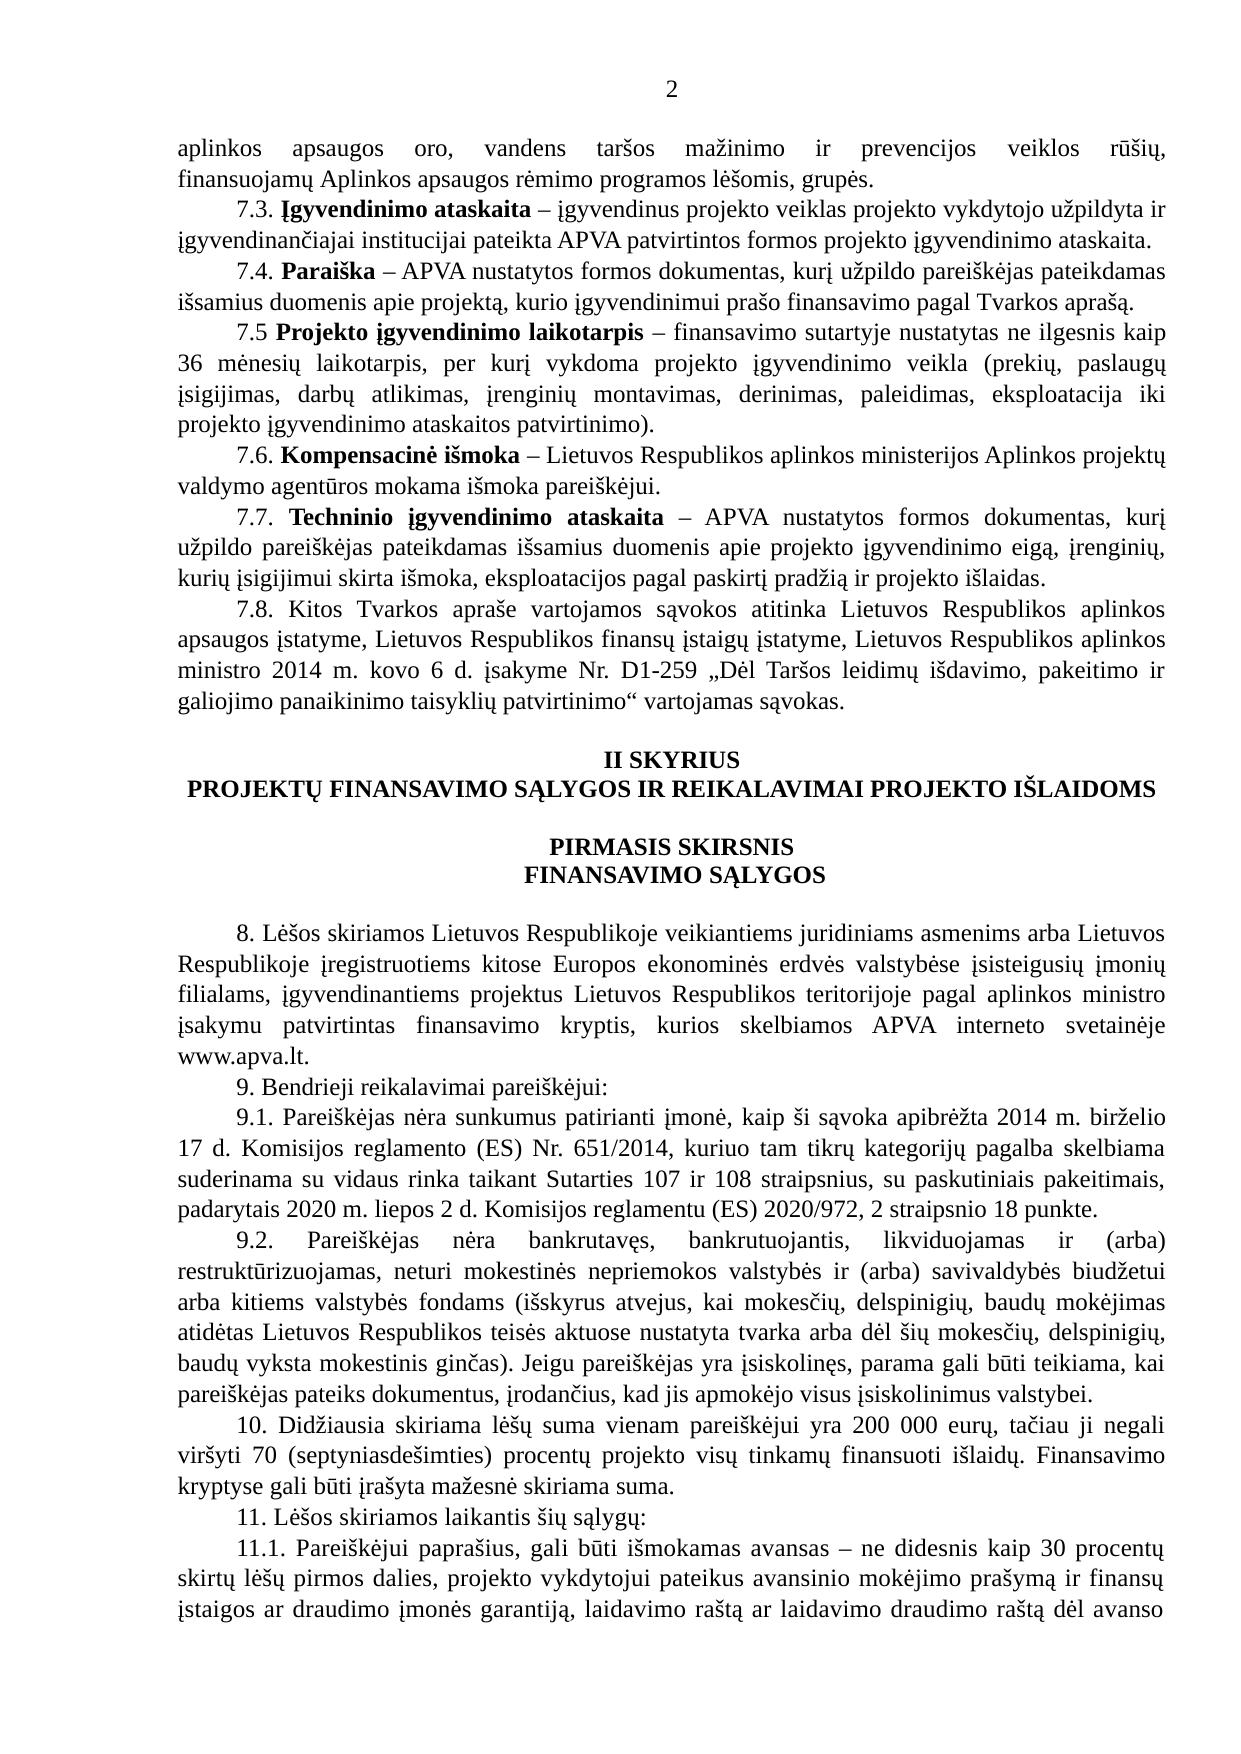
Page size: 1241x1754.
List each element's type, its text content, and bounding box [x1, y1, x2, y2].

text 7.7. Techninio įgyvendinimo ataskaita – APVA nustatytos formos dokumentas, kurį užpildo pareiškėjas pateikdamas išsamius duomenis apie projekto įgyvendinimo eigą, įrenginių, kurių įsigijimui skirta išmoka, eksploatacijos pagal paskirtį pradžią ir projekto išlaidas. [177, 502, 1166, 592]
text 8. Lėšos skiriamos Lietuvos Respublikoje veikiantiems juridiniams asmenims arba Lietuvos Respublikoje įregistruotiems kitose Europos ekonominės erdvės valstybėse įsisteigusių įmonių filialams, įgyvendinantiems projektus Lietuvos Respublikos teritorijoje pagal aplinkos ministro įsakymu patvirtintas finansavimo kryptis, kurios skelbiamos APVA interneto svetainėje www.apva.lt. [177, 918, 1166, 1070]
text PIRMASIS SKIRSNIS [177, 832, 1166, 861]
text 11.1. Pareiškėjui paprašius, gali būti išmokamas avansas – ne didesnis kaip 30 procentų skirtų lėšų pirmos dalies, projekto vykdytojui pateikus avansinio mokėjimo prašymą ir finansų įstaigos ar draudimo įmonės garantiją, laidavimo raštą ar laidavimo draudimo raštą dėl avanso [177, 1533, 1166, 1623]
text 7.4. Paraiška – APVA nustatytos formos dokumentas, kurį užpildo pareiškėjas pateikdamas išsamius duomenis apie projektą, kurio įgyvendinimui prašo finansavimo pagal Tvarkos aprašą. [177, 256, 1166, 315]
text aplinkos apsaugos oro, vandens taršos mažinimo ir prevencijos veiklos rūšių, finansuojamų Aplinkos apsaugos rėmimo programos lėšomis, grupės. [177, 133, 1166, 192]
text 7.6. Kompensacinė išmoka – Lietuvos Respublikos aplinkos ministerijos Aplinkos projektų valdymo agentūros mokama išmoka pareiškėjui. [177, 440, 1166, 500]
text FINANSAVIMO SĄLYGOS [177, 861, 1166, 889]
text 7.5 Projekto įgyvendinimo laikotarpis – finansavimo sutartyje nustatytas ne ilgesnis kaip 36 mėnesių laikotarpis, per kurį vykdoma projekto įgyvendinimo veikla (prekių, paslaugų įsigijimas, darbų atlikimas, įrenginių montavimas, derinimas, paleidimas, eksploatacija iki projekto įgyvendinimo ataskaitos patvirtinimo). [177, 317, 1166, 438]
text 9.1. Pareiškėjas nėra sunkumus patirianti įmonė, kaip ši sąvoka apibrėžta 2014 m. birželio 17 d. Komisijos reglamento (ES) Nr. 651/2014, kuriuo tam tikrų kategorijų pagalba skelbiama suderinama su vidaus rinka taikant Sutarties 107 ir 108 straipsnius, su paskutiniais pakeitimais, padarytais 2020 m. liepos 2 d. Komisijos reglamentu (ES) 2020/972, 2 straipsnio 18 punkte. [177, 1102, 1166, 1223]
text 10. Didžiausia skiriama lėšų suma vienam pareiškėjui yra 200 000 eurų, tačiau ji negali viršyti 70 (septyniasdešimties) procentų projekto visų tinkamų finansuoti išlaidų. Finansavimo kryptyse gali būti įrašyta mažesnė skiriama suma. [177, 1410, 1166, 1500]
text 11. Lėšos skiriamos laikantis šių sąlygų: [236, 1502, 1166, 1531]
text II SKYRIUS [177, 746, 1166, 774]
text 9. Bendrieji reikalavimai pareiškėjui: [177, 1072, 1166, 1100]
text 7.3. Įgyvendinimo ataskaita – įgyvendinus projekto veiklas projekto vykdytojo užpildyta ir įgyvendinančiajai institucijai pateikta APVA patvirtintos formos projekto įgyvendinimo ataskaita. [177, 194, 1166, 254]
text 7.8. Kitos Tvarkos apraše vartojamos sąvokos atitinka Lietuvos Respublikos aplinkos apsaugos įstatyme, Lietuvos Respublikos finansų įstaigų įstatyme, Lietuvos Respublikos aplinkos ministro 2014 m. kovo 6 d. įsakyme Nr. D1-259 „Dėl Taršos leidimų išdavimo, pakeitimo ir galiojimo panaikinimo taisyklių patvirtinimo“ vartojamas sąvokas. [177, 594, 1166, 715]
text PROJEKTŲ FINANSAVIMO SĄLYGOS IR REIKALAVIMAI PROJEKTO IŠLAIDOMS [177, 774, 1166, 803]
text 9.2. Pareiškėjas nėra bankrutavęs, bankrutuojantis, likviduojamas ir (arba) restruktūrizuojamas, neturi mokestinės nepriemokos valstybės ir (arba) savivaldybės biudžetui arba kitiems valstybės fondams (išskyrus atvejus, kai mokesčių, delspinigių, baudų mokėjimas atidėtas Lietuvos Respublikos teisės aktuose nustatyta tvarka arba dėl šių mokesčių, delspinigių, baudų vyksta mokestinis ginčas). Jeigu pareiškėjas yra įsiskolinęs, parama gali būti teikiama, kai pareiškėjas pateiks dokumentus, įrodančius, kad jis apmokėjo visus įsiskolinimus valstybei. [177, 1225, 1166, 1408]
